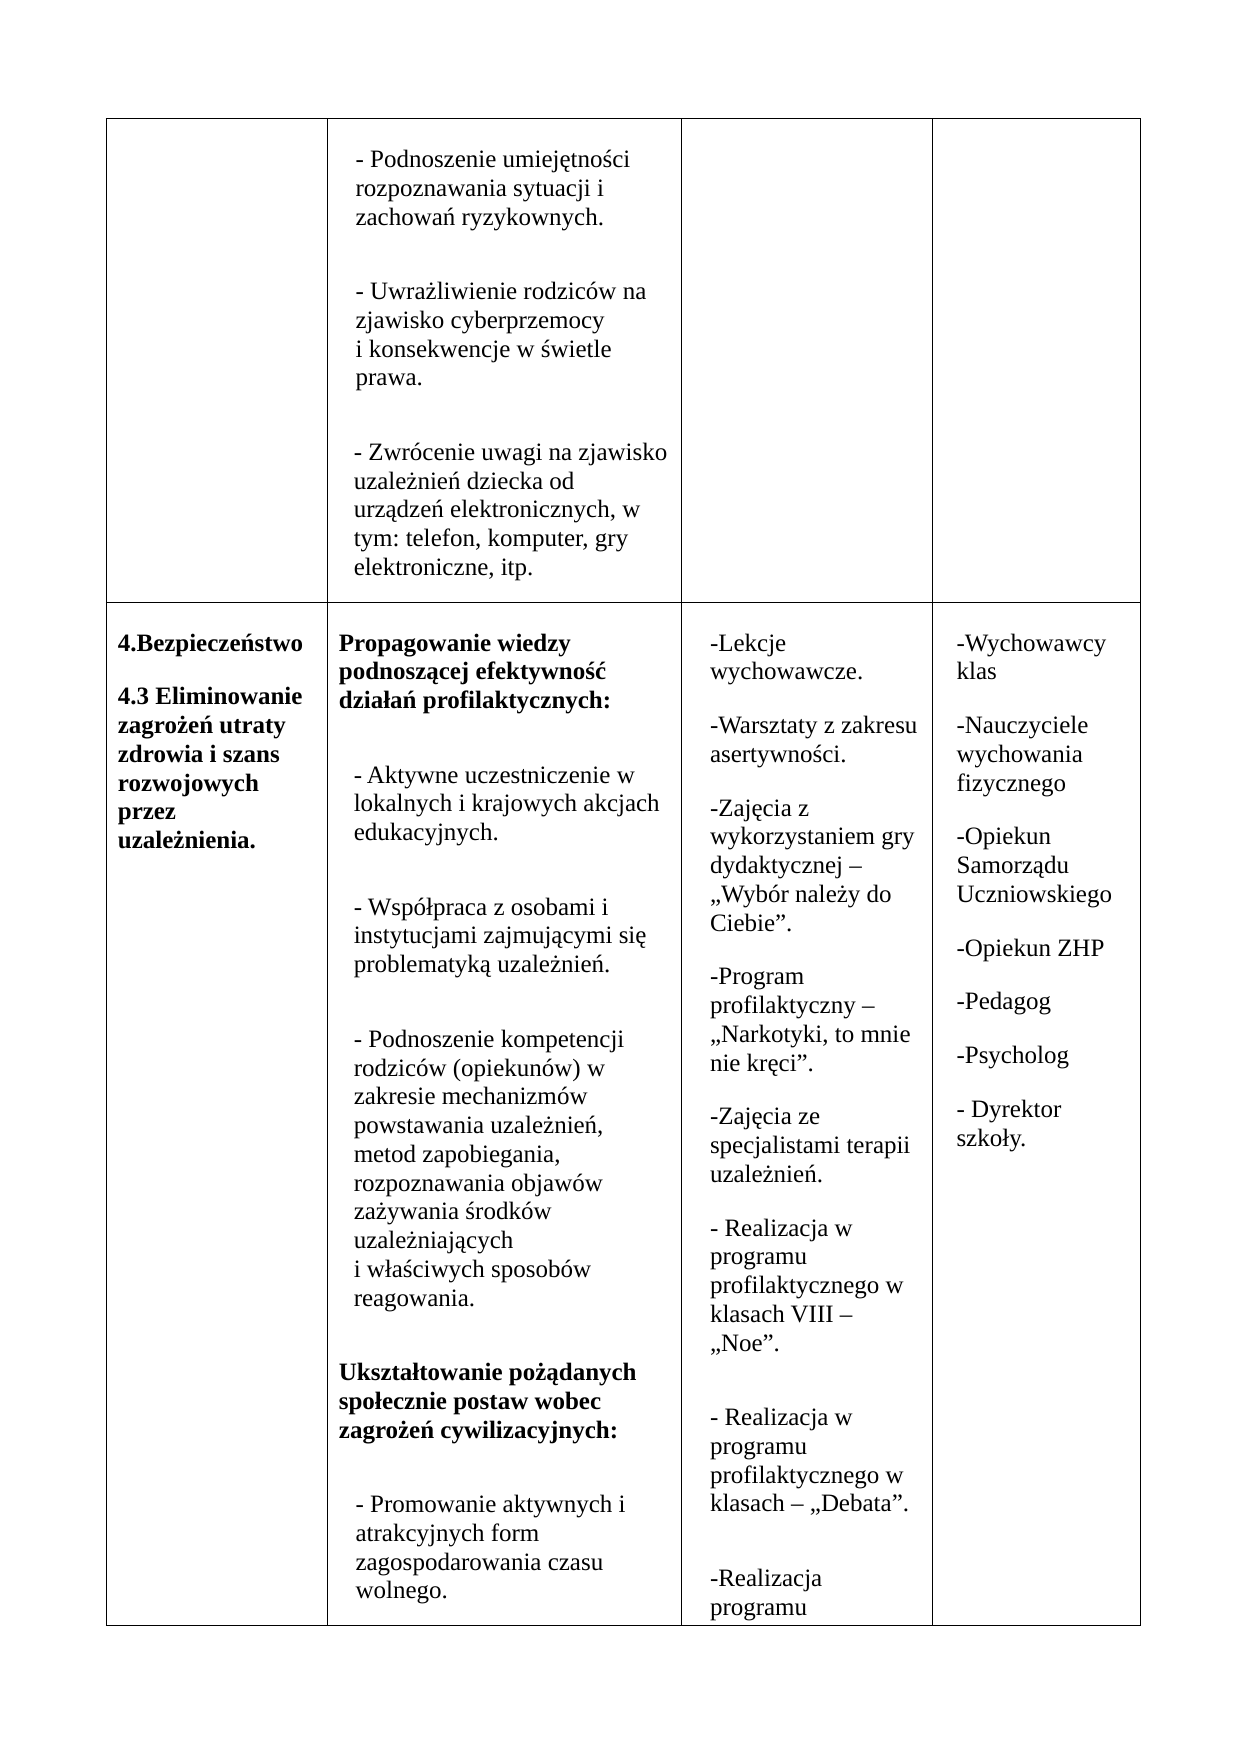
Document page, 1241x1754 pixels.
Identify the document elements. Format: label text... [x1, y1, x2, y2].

table_cell -Wychowawcy klas -Nauczyciele wychowania fizycznego -Opiekun Samorządu Uczniowskiego -Opiekun ZHP -Pedagog -Psycholog - Dyrektor szkoły. [933, 603, 1140, 1625]
table_cell - Podnoszenie umiejętności rozpoznawania sytuacji i zachowań ryzykownych. - Uwrażliwienie rodziców na zjawisko cyberprzemocy i konsekwencje w świetle prawa. - Zwrócenie uwagi na zjawisko uzależnień dziecka od urządzeń elektronicznych, w tym: telefon, komputer, gry elektroniczne, itp. [328, 119, 681, 602]
table_cell -Lekcje wychowawcze. -Warsztaty z zakresu asertywności. -Zajęcia z wykorzystaniem gry dydaktycznej – „Wybór należy do Ciebie”. -Program profilaktyczny – „Narkotyki, to mnie nie kręci”. -Zajęcia ze specjalistami terapii uzależnień. - Realizacja w programu profilaktycznego w klasach VIII – „Noe”. - Realizacja w programu profilaktycznego w klasach – „Debata”. -Realizacja programu [682, 603, 932, 1625]
table_cell [107, 119, 327, 602]
table_cell Propagowanie wiedzy podnoszącej efektywność działań profilaktycznych: - Aktywne uczestniczenie w lokalnych i krajowych akcjach edukacyjnych. - Współpraca z osobami i instytucjami zajmującymi się problematyką uzależnień. - Podnoszenie kompetencji rodziców (opiekunów) w zakresie mechanizmów powstawania uzależnień, metod zapobiegania, rozpoznawania objawów zażywania środków uzależniających i właściwych sposobów reagowania. Ukształtowanie pożądanych społecznie postaw wobec zagrożeń cywilizacyjnych: - Promowanie aktywnych i atrakcyjnych form zagospodarowania czasu wolnego. [328, 603, 681, 1625]
table_cell [933, 119, 1140, 602]
table_cell [682, 119, 932, 602]
table_cell 4.Bezpieczeństwo 4.3 Eliminowanie zagrożeń utraty zdrowia i szans rozwojowych przez uzależnienia. [107, 603, 327, 1625]
